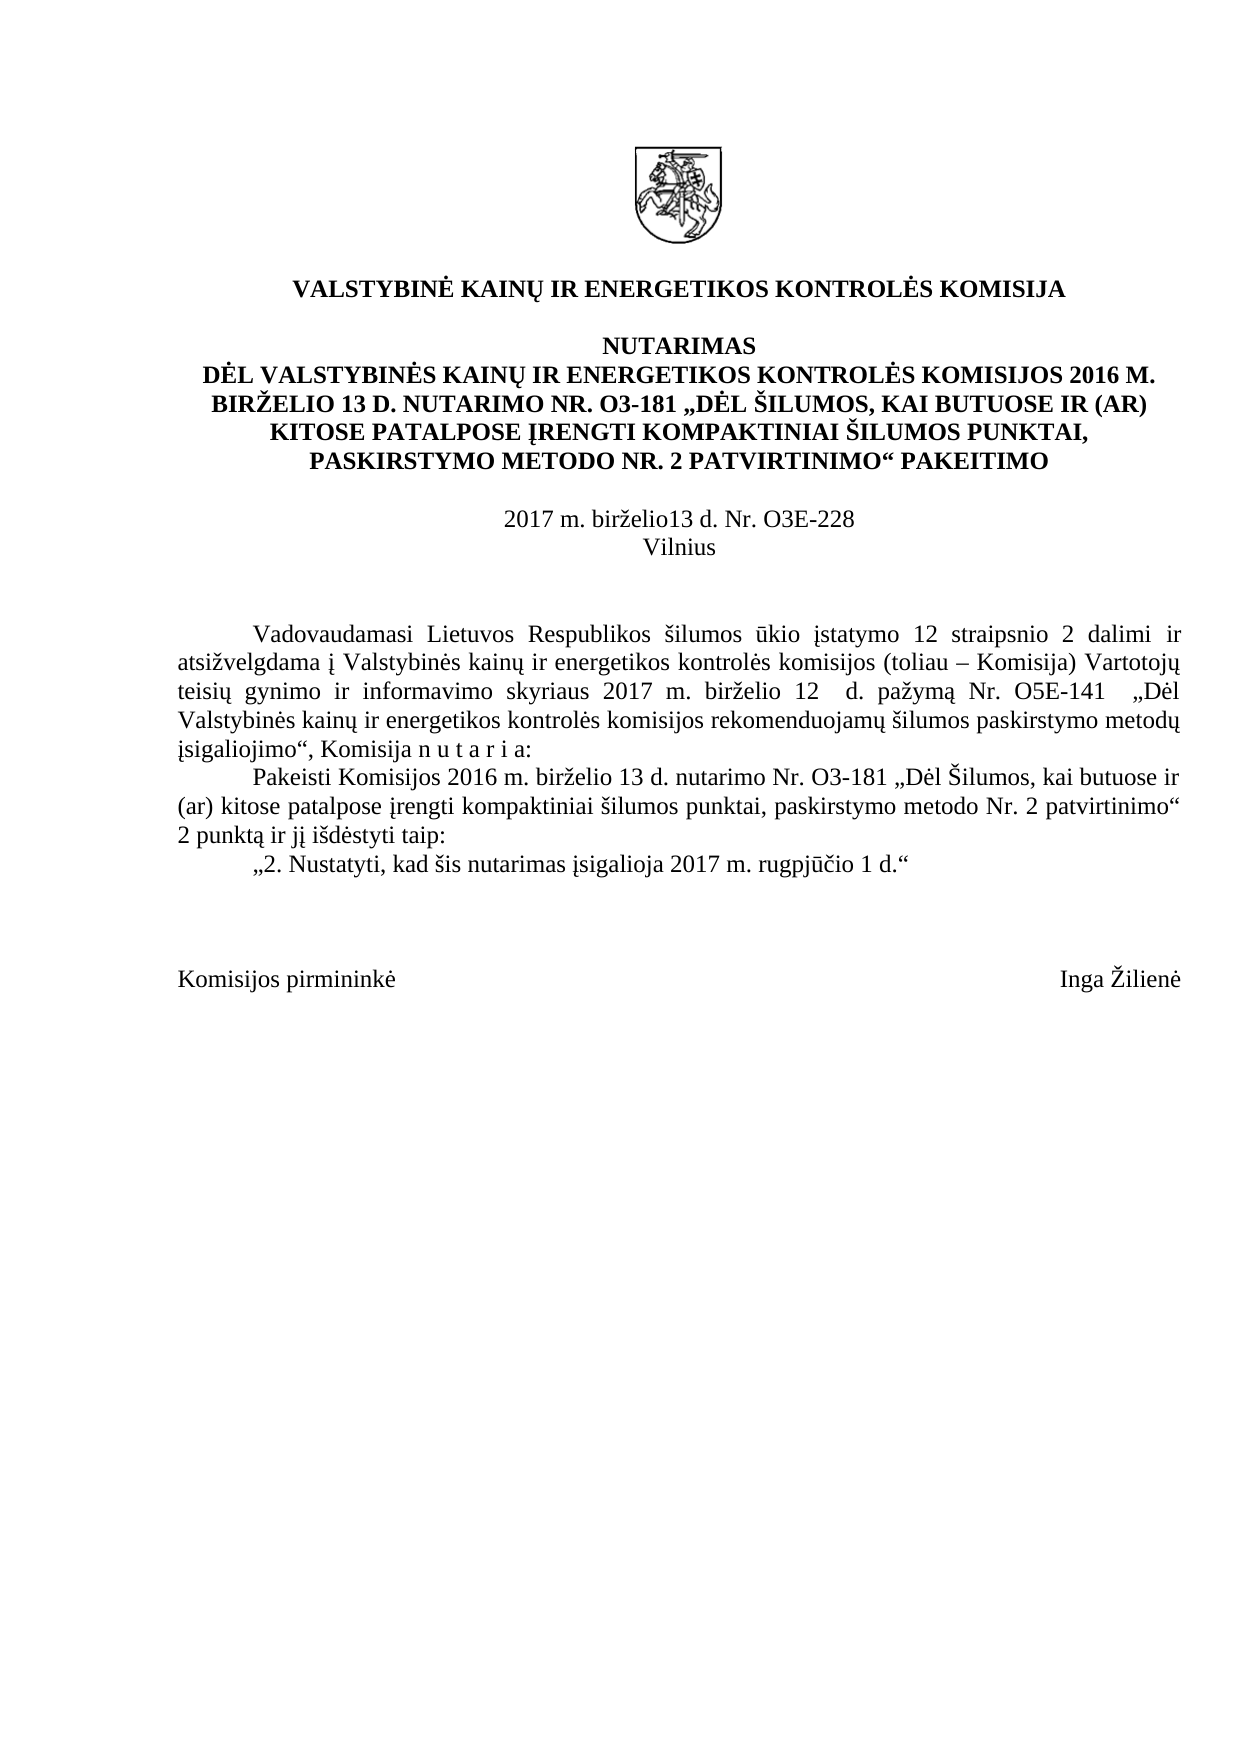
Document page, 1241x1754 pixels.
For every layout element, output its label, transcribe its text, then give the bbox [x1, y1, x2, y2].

text Pakeisti Komisijos 2016 m. birželio 13 d. nutarimo Nr. O3-181 „Dėl Šilumos, kai butuose ir (ar) kitose patalpose įrengti kompaktiniai šilumos punktai, paskirstymo metodo Nr. 2 patvirtinimo“ 2 punktą ir jį išdėstyti taip: [177, 762, 1181, 849]
text „2. Nustatyti, kad šis nutarimas įsigalioja 2017 m. rugpjūčio 1 d.“ [177, 849, 1181, 877]
text vALSTYBINĖ KAINŲ IR ENERGETIKOS KONTROLĖS KOMISIJA [177, 274, 1181, 302]
text DĖL Valstybinės kainų ir energetikos kontrolės komisijos 2016 m. birželio 13 d. nutarimo Nr. O3-181 „Dėl ŠILUMOS, KAI BUTUOSE IR (AR) KITOSE PATALPOSE ĮRENGTI KOMPAKTINIAI ŠILUMOS PUNKTAI, PASKIRSTYMO METODO NR. 2 PATVIRTINIMO“ PAKEITIMO [177, 360, 1181, 475]
text Komisijos pirmininkė Inga Žilienė [177, 964, 1181, 992]
text Vilnius [177, 532, 1181, 561]
text Vadovaudamasi Lietuvos Respublikos šilumos ūkio įstatymo 12 straipsnio 2 dalimi ir atsižvelgdama į Valstybinės kainų ir energetikos kontrolės komisijos (toliau – Komisija) Vartotojų teisių gynimo ir informavimo skyriaus 2017 m. birželio 12 d. pažymą Nr. O5E-141 „Dėl Valstybinės kainų ir energetikos kontrolės komisijos rekomenduojamų šilumos paskirstymo metodų įsigaliojimo“, Komisija n u t a r i a: [177, 619, 1181, 762]
text 2017 m. birželio13 d. Nr. O3E-228 [177, 504, 1181, 532]
text NUTARIMAS [177, 331, 1181, 360]
